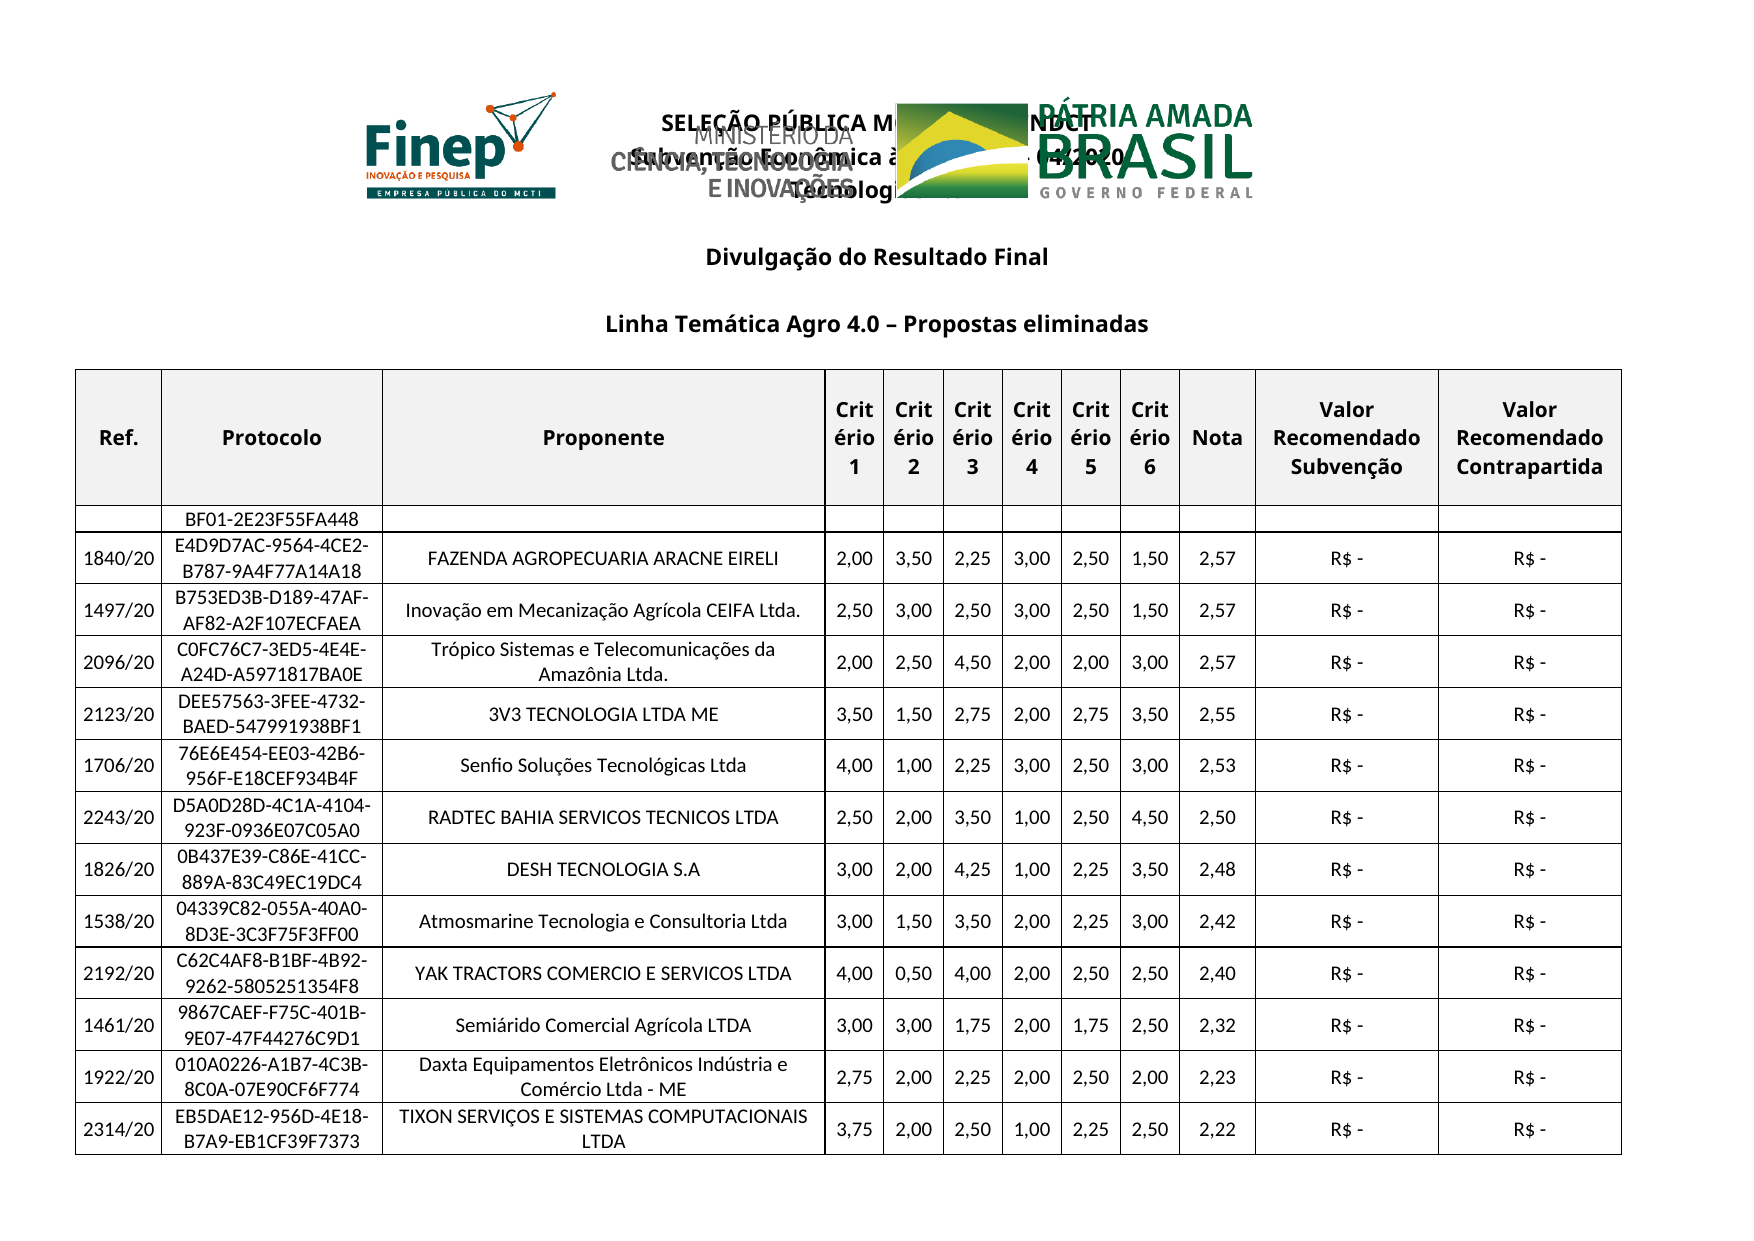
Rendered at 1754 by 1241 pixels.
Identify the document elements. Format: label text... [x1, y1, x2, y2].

table_cell Inovação em Mecanização Agrícola CEIFA Ltda. [383, 584, 824, 635]
table_cell 2,50 [1121, 948, 1179, 998]
table_cell 4,00 [826, 948, 883, 998]
table_header Valor Recomendado Subvenção [1256, 370, 1438, 505]
table_cell 2,50 [944, 1103, 1002, 1154]
table_header Critério 5 [1062, 370, 1120, 505]
table_cell 2,22 [1180, 1103, 1255, 1154]
table_cell 2,55 [1180, 688, 1255, 739]
table_header Ref. [76, 370, 161, 505]
table_cell R$ - [1256, 792, 1438, 843]
table_cell 1,50 [884, 688, 943, 739]
table_cell 3,00 [826, 896, 883, 946]
table_cell R$ - [1439, 636, 1621, 687]
table_cell 2,50 [826, 584, 883, 635]
table_cell [383, 506, 824, 531]
table_cell 010A0226-A1B7-4C3B-8C0A-07E90CF6F774 [162, 1051, 382, 1102]
table_cell 3V3 TECNOLOGIA LTDA ME [383, 688, 824, 739]
table_cell 2,00 [1003, 1051, 1061, 1102]
table_cell 1826/20 [76, 844, 161, 894]
table_cell 1706/20 [76, 740, 161, 791]
table_cell 2,00 [1062, 636, 1120, 687]
table_cell 2096/20 [76, 636, 161, 687]
table_cell 3,50 [1121, 688, 1179, 739]
table_cell 2,57 [1180, 636, 1255, 687]
table_cell 2123/20 [76, 688, 161, 739]
table_cell 1,50 [1121, 584, 1179, 635]
table_cell R$ - [1256, 584, 1438, 635]
table_cell DESH TECNOLOGIA S.A [383, 844, 824, 894]
table_cell [1003, 506, 1061, 531]
table_cell YAK TRACTORS COMERCIO E SERVICOS LTDA [383, 948, 824, 998]
table_cell [76, 506, 161, 531]
table_cell 2,00 [1003, 999, 1061, 1050]
table_cell C0FC76C7-3ED5-4E4E-A24D-A5971817BA0E [162, 636, 382, 687]
table_cell TIXON SERVIÇOS E SISTEMAS COMPUTACIONAIS LTDA [383, 1103, 824, 1154]
table_cell [826, 506, 883, 531]
table_cell 2,00 [1003, 948, 1061, 998]
table_cell 2,23 [1180, 1051, 1255, 1102]
table_cell 2,50 [1062, 584, 1120, 635]
table_cell 1497/20 [76, 584, 161, 635]
table_cell R$ - [1439, 844, 1621, 894]
table_cell 2,57 [1180, 584, 1255, 635]
table_cell 2,25 [1062, 896, 1120, 946]
table_cell 2,25 [1062, 844, 1120, 894]
table_cell 2,32 [1180, 999, 1255, 1050]
table_cell 1,00 [1003, 844, 1061, 894]
table_cell 2,00 [1003, 896, 1061, 946]
table_cell R$ - [1256, 896, 1438, 946]
table_cell 3,00 [1121, 896, 1179, 946]
table_cell E4D9D7AC-9564-4CE2-B787-9A4F77A14A18 [162, 533, 382, 583]
table_cell 2,50 [944, 584, 1002, 635]
table_cell 2,00 [884, 1103, 943, 1154]
table_cell R$ - [1439, 1103, 1621, 1154]
table_cell 2243/20 [76, 792, 161, 843]
table_cell 2,00 [884, 844, 943, 894]
table_cell 3,00 [826, 844, 883, 894]
table_cell 1461/20 [76, 999, 161, 1050]
table_cell 3,50 [944, 896, 1002, 946]
table_cell 3,00 [826, 999, 883, 1050]
table_cell 1,75 [944, 999, 1002, 1050]
table_cell 2,40 [1180, 948, 1255, 998]
table_cell 2,50 [826, 792, 883, 843]
table_cell 3,00 [1003, 740, 1061, 791]
table_cell [1121, 506, 1179, 531]
table_header Critério 2 [884, 370, 943, 505]
table_cell FAZENDA AGROPECUARIA ARACNE EIRELI [383, 533, 824, 583]
table_cell 1922/20 [76, 1051, 161, 1102]
table_cell 2,50 [1062, 948, 1120, 998]
table_cell 2,57 [1180, 533, 1255, 583]
table_cell 1,50 [884, 896, 943, 946]
table_cell R$ - [1256, 1051, 1438, 1102]
table_cell [944, 506, 1002, 531]
table_cell Atmosmarine Tecnologia e Consultoria Ltda [383, 896, 824, 946]
table_cell DEE57563-3FEE-4732-BAED-547991938BF1 [162, 688, 382, 739]
table_cell 3,00 [1121, 740, 1179, 791]
table_cell 2,42 [1180, 896, 1255, 946]
table_cell [1062, 506, 1120, 531]
table_header Critério 4 [1003, 370, 1061, 505]
table_cell BF01-2E23F55FA448 [162, 506, 382, 531]
table_cell 1,00 [1003, 1103, 1061, 1154]
table_cell R$ - [1439, 688, 1621, 739]
table_cell 3,00 [884, 999, 943, 1050]
table_cell 3,00 [1003, 533, 1061, 583]
table_cell 9867CAEF-F75C-401B-9E07-47F44276C9D1 [162, 999, 382, 1050]
table_header Critério 3 [944, 370, 1002, 505]
table_cell R$ - [1439, 740, 1621, 791]
table_cell R$ - [1439, 896, 1621, 946]
table_cell RADTEC BAHIA SERVICOS TECNICOS LTDA [383, 792, 824, 843]
table_cell 2,53 [1180, 740, 1255, 791]
table_cell 2,50 [1121, 1103, 1179, 1154]
table_cell 2,50 [1180, 792, 1255, 843]
table_cell R$ - [1439, 792, 1621, 843]
table_cell 4,25 [944, 844, 1002, 894]
table_header Protocolo [162, 370, 382, 505]
table_cell 2,50 [1062, 533, 1120, 583]
table_cell 2,00 [1003, 636, 1061, 687]
table_cell 2192/20 [76, 948, 161, 998]
table_cell 2,75 [1062, 688, 1120, 739]
table_cell 3,50 [826, 688, 883, 739]
table_cell 2,25 [1062, 1103, 1120, 1154]
table_cell [1439, 506, 1621, 531]
table_cell 2,00 [1121, 1051, 1179, 1102]
table_cell 2,00 [826, 636, 883, 687]
table_cell R$ - [1256, 688, 1438, 739]
table_cell R$ - [1256, 999, 1438, 1050]
table_header Critério 1 [826, 370, 883, 505]
table_cell 3,00 [1003, 584, 1061, 635]
table_cell 2,50 [1062, 740, 1120, 791]
table_cell R$ - [1256, 948, 1438, 998]
table_cell 3,50 [1121, 844, 1179, 894]
table_cell 2,25 [944, 1051, 1002, 1102]
table_cell 2,00 [884, 792, 943, 843]
table_cell Trópico Sistemas e Telecomunicações da Amazônia Ltda. [383, 636, 824, 687]
table_header Nota [1180, 370, 1255, 505]
table_cell D5A0D28D-4C1A-4104-923F-0936E07C05A0 [162, 792, 382, 843]
table_cell 0,50 [884, 948, 943, 998]
table_cell 2,00 [884, 1051, 943, 1102]
table_cell 2,50 [1062, 1051, 1120, 1102]
table_cell R$ - [1439, 999, 1621, 1050]
table_cell 1,00 [884, 740, 943, 791]
table_cell EB5DAE12-956D-4E18-B7A9-EB1CF39F7373 [162, 1103, 382, 1154]
table_cell 2,75 [826, 1051, 883, 1102]
table_header Critério 6 [1121, 370, 1179, 505]
table_header Proponente [383, 370, 824, 505]
table_header Valor Recomendado Contrapartida [1439, 370, 1621, 505]
table_cell R$ - [1439, 1051, 1621, 1102]
table_cell 1840/20 [76, 533, 161, 583]
table_cell Daxta Equipamentos Eletrônicos Indústria e Comércio Ltda - ME [383, 1051, 824, 1102]
table_cell Senfio Soluções Tecnológicas Ltda [383, 740, 824, 791]
table_cell 2314/20 [76, 1103, 161, 1154]
table_cell [1256, 506, 1438, 531]
table_cell B753ED3B-D189-47AF-AF82-A2F107ECFAEA [162, 584, 382, 635]
table_cell R$ - [1256, 1103, 1438, 1154]
table_cell 2,00 [826, 533, 883, 583]
table_cell 1,50 [1121, 533, 1179, 583]
table_cell 3,50 [884, 533, 943, 583]
table_cell Semiárido Comercial Agrícola LTDA [383, 999, 824, 1050]
table_cell 3,00 [884, 584, 943, 635]
table_cell R$ - [1256, 636, 1438, 687]
table_cell R$ - [1256, 740, 1438, 791]
table_cell 76E6E454-EE03-42B6-956F-E18CEF934B4F [162, 740, 382, 791]
table_cell C62C4AF8-B1BF-4B92-9262-5805251354F8 [162, 948, 382, 998]
table_cell 2,50 [1121, 999, 1179, 1050]
table_cell [884, 506, 943, 531]
table_cell 4,00 [826, 740, 883, 791]
table_cell R$ - [1256, 533, 1438, 583]
table_cell 3,50 [944, 792, 1002, 843]
table_cell 3,00 [1121, 636, 1179, 687]
table_cell 2,50 [884, 636, 943, 687]
table_cell R$ - [1256, 844, 1438, 894]
table_cell 0B437E39-C86E-41CC-889A-83C49EC19DC4 [162, 844, 382, 894]
table_cell R$ - [1439, 584, 1621, 635]
table_cell 4,50 [1121, 792, 1179, 843]
table_cell 2,50 [1062, 792, 1120, 843]
table_cell R$ - [1439, 533, 1621, 583]
table_cell 1538/20 [76, 896, 161, 946]
table_cell 2,25 [944, 740, 1002, 791]
table_cell 2,75 [944, 688, 1002, 739]
table_cell 1,75 [1062, 999, 1120, 1050]
table_cell 2,48 [1180, 844, 1255, 894]
table_cell 3,75 [826, 1103, 883, 1154]
table_cell 2,25 [944, 533, 1002, 583]
table_cell 4,50 [944, 636, 1002, 687]
table_cell 4,00 [944, 948, 1002, 998]
table_cell 2,00 [1003, 688, 1061, 739]
table_cell [1180, 506, 1255, 531]
table_cell R$ - [1439, 948, 1621, 998]
table_cell 04339C82-055A-40A0-8D3E-3C3F75F3FF00 [162, 896, 382, 946]
table_cell 1,00 [1003, 792, 1061, 843]
